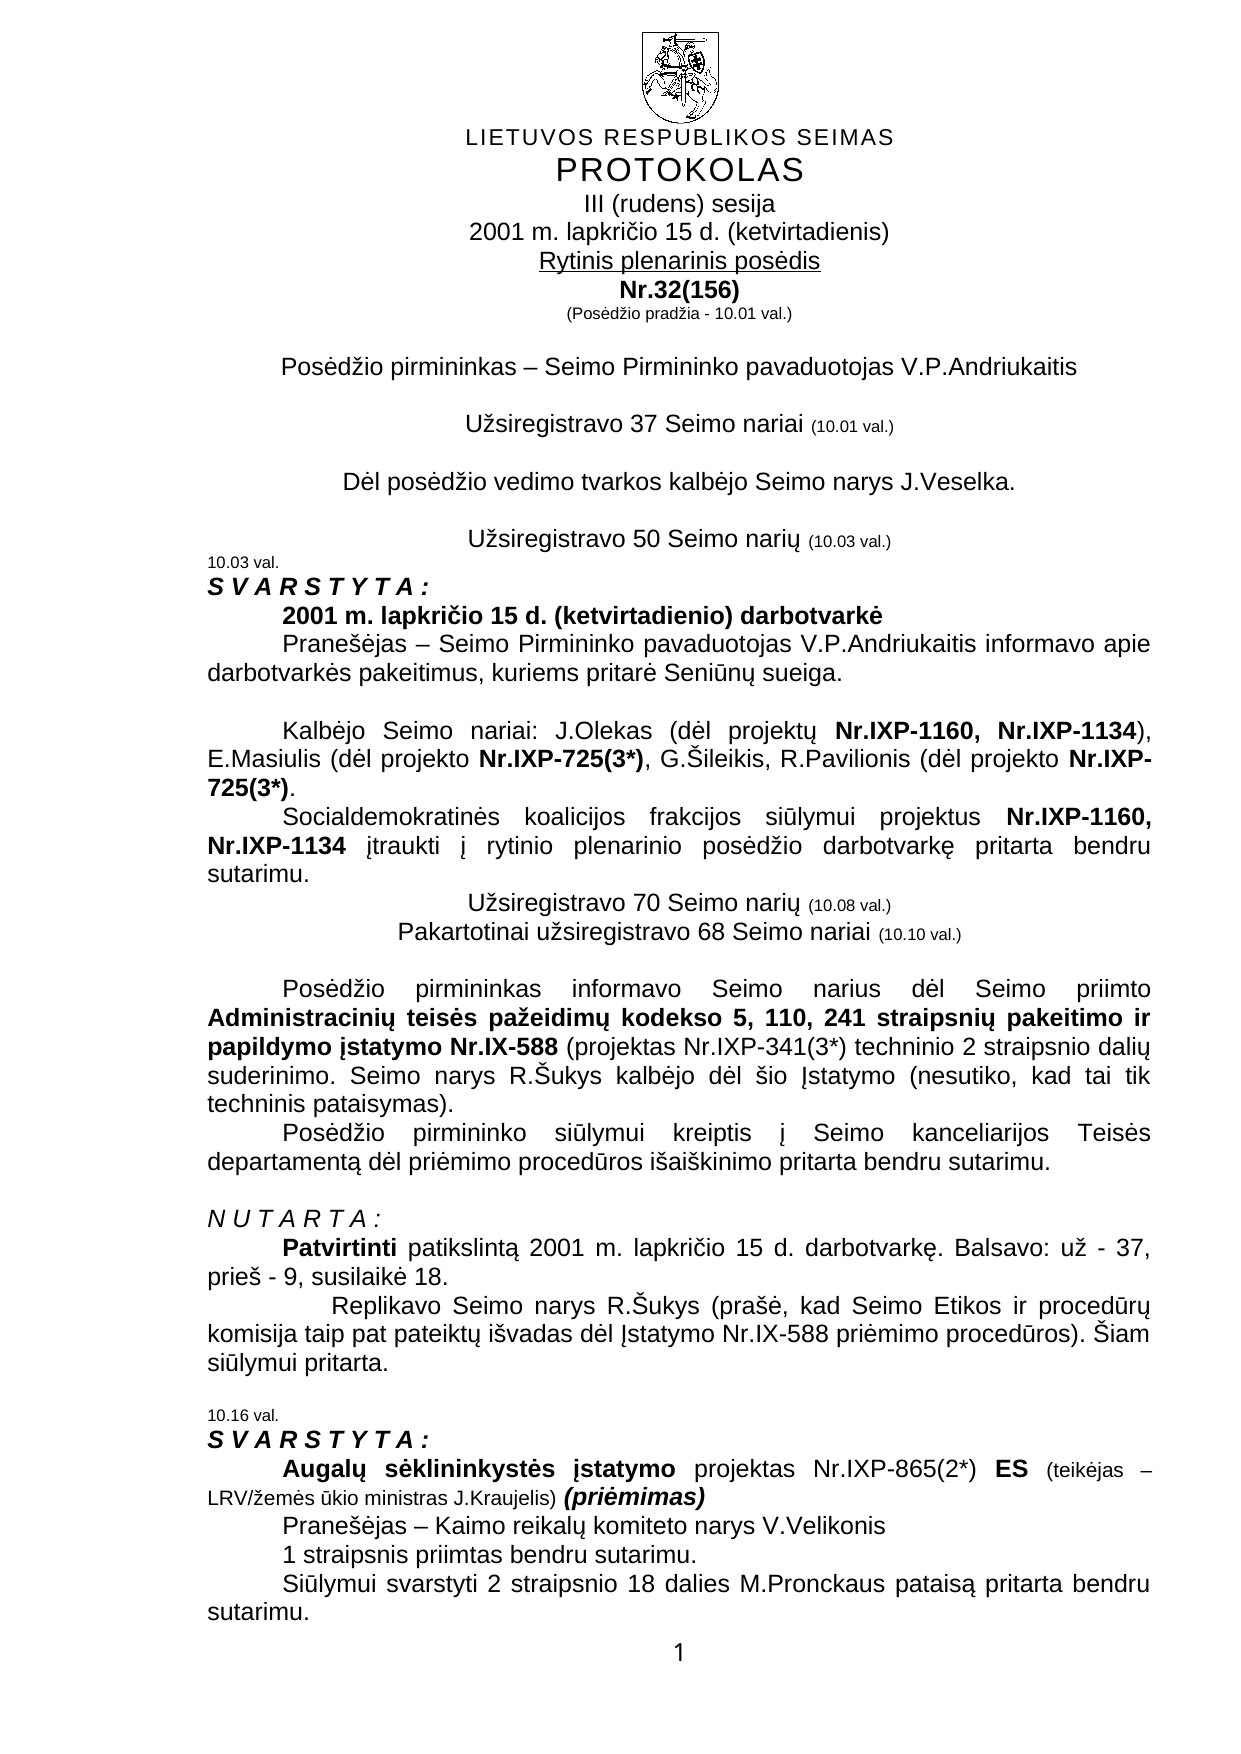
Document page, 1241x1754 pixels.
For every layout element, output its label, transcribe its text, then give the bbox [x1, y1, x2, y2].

text LIETUVOS RESPUBLIKOS SEIMAS [207, 124, 1152, 150]
text Užsiregistravo 37 Seimo nariai (10.01 val.) [207, 409, 1152, 438]
text Pakartotinai užsiregistravo 68 Seimo nariai (10.10 val.) [207, 917, 1152, 946]
text 10.16 val. [207, 1406, 1152, 1425]
text Kalbėjo Seimo nariai: J.Olekas (dėl projektų Nr.IXP-1160, Nr.IXP-1134), E.Masiulis (dėl projekto Nr.IXP-725(3*), G.Šileikis, R.Pavilionis (dėl projekto Nr.IXP-725(3*). [207, 716, 1152, 802]
text Posėdžio pirmininko siūlymui kreiptis į Seimo kanceliarijos Teisės departamentą dėl priėmimo procedūros išaiškinimo pritarta bendru sutarimu. [207, 1118, 1152, 1176]
text 1 straipsnis priimtas bendru sutarimu. [207, 1540, 1152, 1568]
text Nr.32(156) [207, 275, 1152, 303]
text Socialdemokratinės koalicijos frakcijos siūlymui projektus Nr.IXP-1160, Nr.IXP-1134 įtraukti į rytinio plenarinio posėdžio darbotvarkę pritarta bendru sutarimu. [207, 802, 1152, 888]
text S V A R S T Y T A : [207, 1425, 1152, 1453]
text III (rudens) sesija [207, 188, 1152, 217]
text Užsiregistravo 70 Seimo narių (10.08 val.) [207, 888, 1152, 917]
text Posėdžio pirmininkas informavo Seimo narius dėl Seimo priimto Administracinių teisės pažeidimų kodekso 5, 110, 241 straipsnių pakeitimo ir papildymo įstatymo Nr.IX-588 (projektas Nr.IXP-341(3*) techninio 2 straipsnio dalių suderinimo. Seimo narys R.Šukys kalbėjo dėl šio Įstatymo (nesutiko, kad tai tik techninis pataisymas). [207, 974, 1152, 1118]
text 10.03 val. [207, 553, 1152, 572]
subtitle PROTOKOLAS [207, 150, 1152, 188]
text Siūlymui svarstyti 2 straipsnio 18 dalies M.Pronckaus pataisą pritarta bendru sutarimu. [207, 1568, 1152, 1626]
text (Posėdžio pradžia - 10.01 val.) [207, 303, 1152, 323]
text S V A R S T Y T A : [207, 572, 1152, 601]
text Posėdžio pirmininkas – Seimo Pirmininko pavaduotojas V.P.Andriukaitis [207, 351, 1152, 380]
text 2001 m. lapkričio 15 d. (ketvirtadienio) darbotvarkė [207, 601, 1152, 629]
text N U T A R T A : [207, 1204, 1152, 1233]
text Pranešėjas – Seimo Pirmininko pavaduotojas V.P.Andriukaitis informavo apie darbotvarkės pakeitimus, kuriems pritarė Seniūnų sueiga. [207, 629, 1152, 687]
text Patvirtinti patikslintą 2001 m. lapkričio 15 d. darbotvarkę. Balsavo: už - 37, prieš - 9, susilaikė 18. [207, 1233, 1152, 1291]
text Užsiregistravo 50 Seimo narių (10.03 val.) [207, 524, 1152, 553]
subtitle Rytinis plenarinis posėdis [207, 246, 1152, 275]
text Replikavo Seimo narys R.Šukys (prašė, kad Seimo Etikos ir procedūrų komisija taip pat pateiktų išvadas dėl Įstatymo Nr.IX-588 priėmimo procedūros). Šiam siūlymui pritarta. [207, 1291, 1152, 1377]
text Pranešėjas – Kaimo reikalų komiteto narys V.Velikonis [207, 1511, 1152, 1540]
text 2001 m. lapkričio 15 d. (ketvirtadienis) [207, 217, 1152, 246]
text Dėl posėdžio vedimo tvarkos kalbėjo Seimo narys J.Veselka. [207, 466, 1152, 495]
text Augalų sėklininkystės įstatymo projektas Nr.IXP-865(2*) ES (teikėjas – LRV/žemės ūkio ministras J.Kraujelis) (priėmimas) [207, 1453, 1152, 1511]
